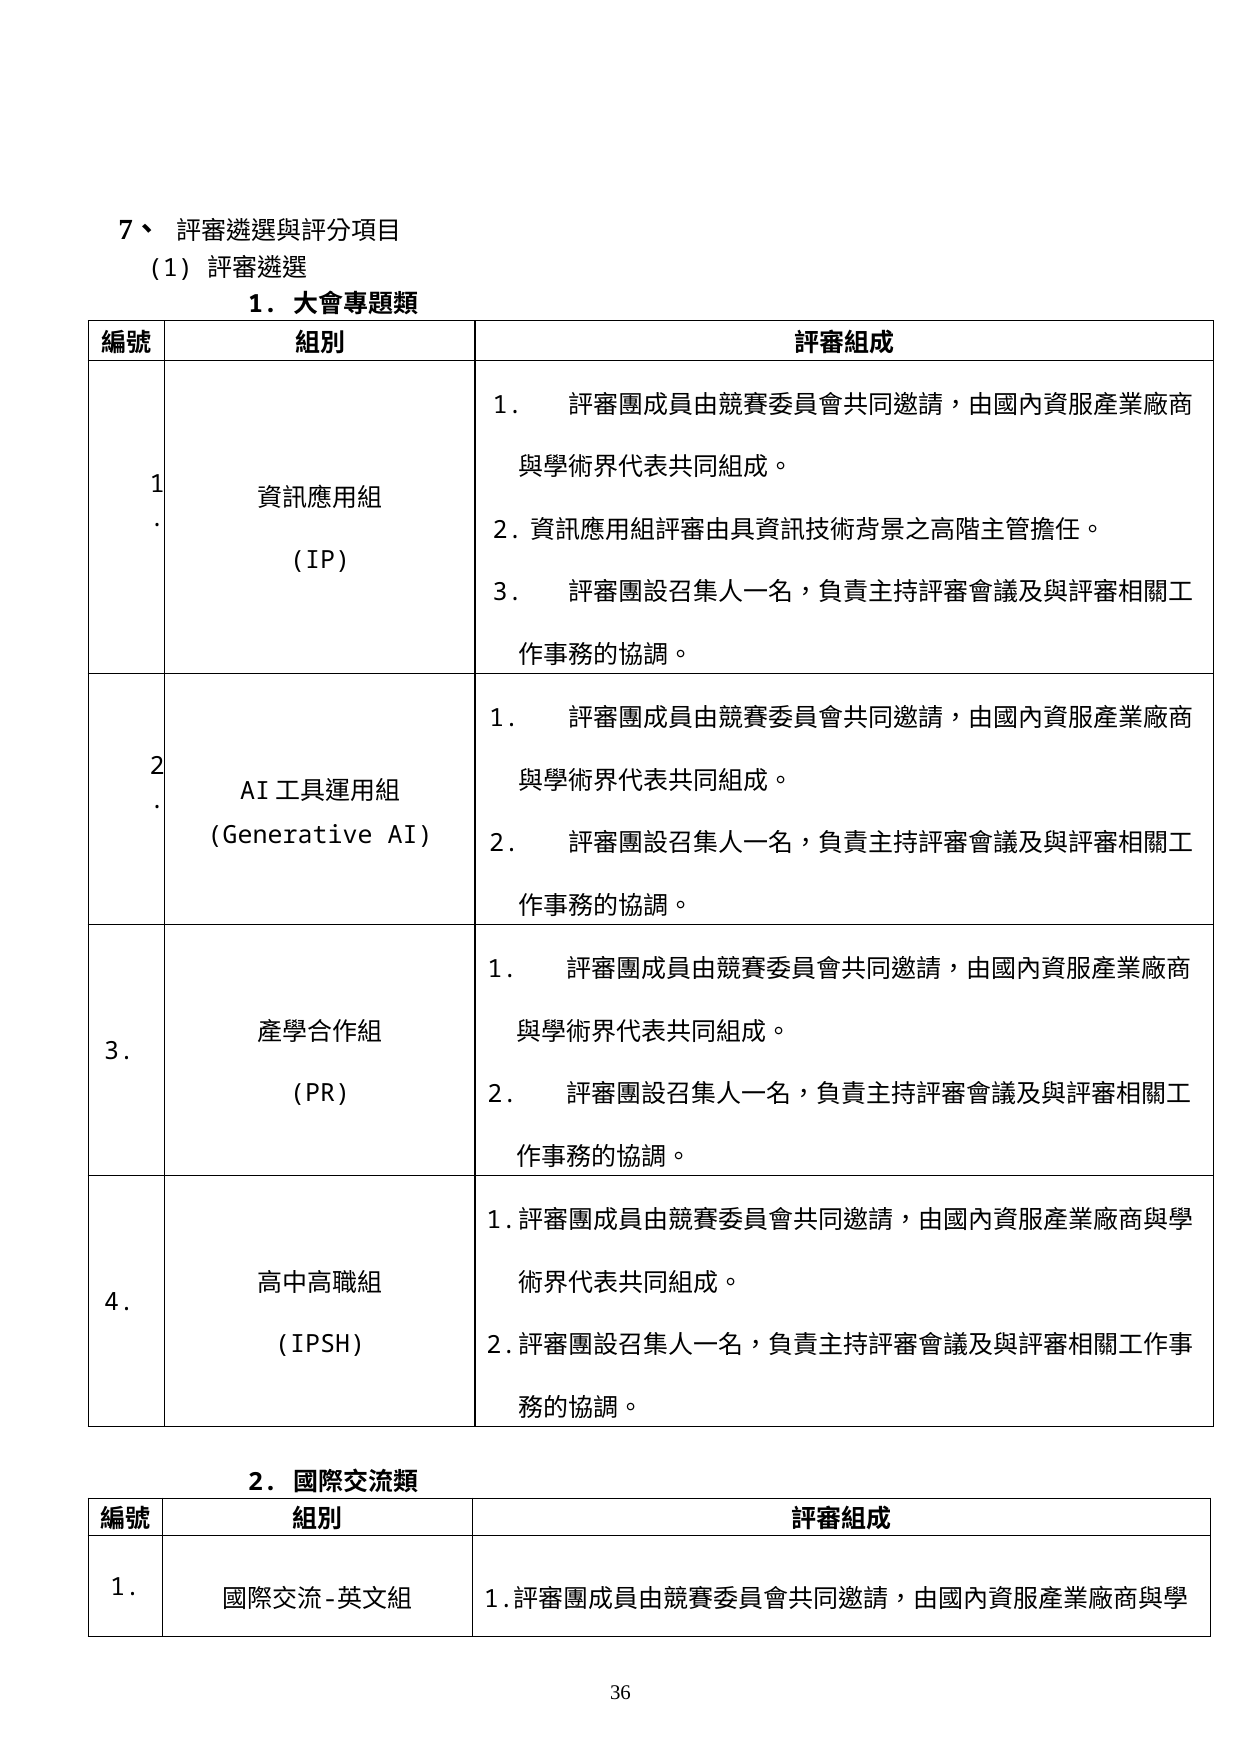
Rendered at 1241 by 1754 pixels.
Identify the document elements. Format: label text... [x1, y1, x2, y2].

table_cell 評審團成員由競賽委員會共同邀請，由國內資服產業廠商與學術界代表共同組成。 評審團設召集人一名，負責主持評審會議及與評審相關工作事務的協調。 [476, 674, 1213, 924]
table_cell [89, 361, 164, 673]
table_header 編號 [89, 1499, 162, 1535]
table_header 評審組成 [476, 321, 1213, 359]
table_cell [89, 1176, 164, 1426]
table_header 編號 [89, 321, 164, 359]
table_cell 產學合作組 (PR) [165, 925, 474, 1175]
table_cell 國際交流-英文組 [163, 1536, 472, 1636]
list 評審遴選 [148, 247, 1122, 284]
list 大會專題類 [248, 284, 1122, 320]
table_cell 資訊應用組 (IP) [165, 361, 474, 673]
table_cell AI工具運用組 (Generative AI) [165, 674, 474, 924]
table_header 組別 [163, 1499, 472, 1535]
table_cell 評審團成員由競賽委員會共同邀請，由國內資服產業廠商與學術界代表共同組成。 評審團設召集人一名，負責主持評審會議及與評審相關工作事務的協調。 [476, 925, 1213, 1175]
list 國際交流類 [248, 1461, 1122, 1497]
table_cell [89, 674, 164, 924]
list 評審遴選與評分項目 [118, 185, 1122, 247]
table_cell [89, 1536, 162, 1636]
table_header 評審組成 [473, 1499, 1210, 1535]
table_header 組別 [165, 321, 474, 359]
table_cell [89, 925, 164, 1175]
table_cell 評審團成員由競賽委員會共同邀請，由國內資服產業廠商與學術界代表共同組成。 評審團設召集人一名，負責主持評審會議及與評審相關工作事務的協調。 [473, 1536, 1210, 1636]
table_cell 1. 評審團成員由競賽委員會共同邀請，由國內資服產業廠商與學術界代表共同組成。 2. 評審團設召集人一名，負責主持評審會議及與評審相關工作事務的協調。 [476, 1176, 1213, 1426]
table_cell 評審團成員由競賽委員會共同邀請，由國內資服產業廠商與學術界代表共同組成。 資訊應用組評審由具資訊技術背景之高階主管擔任。 評審團設召集人一名，負責主持評審會議及與評審相關工作事務的協調。 [476, 361, 1213, 673]
table_cell 高中高職組 (IPSH) [165, 1176, 474, 1426]
